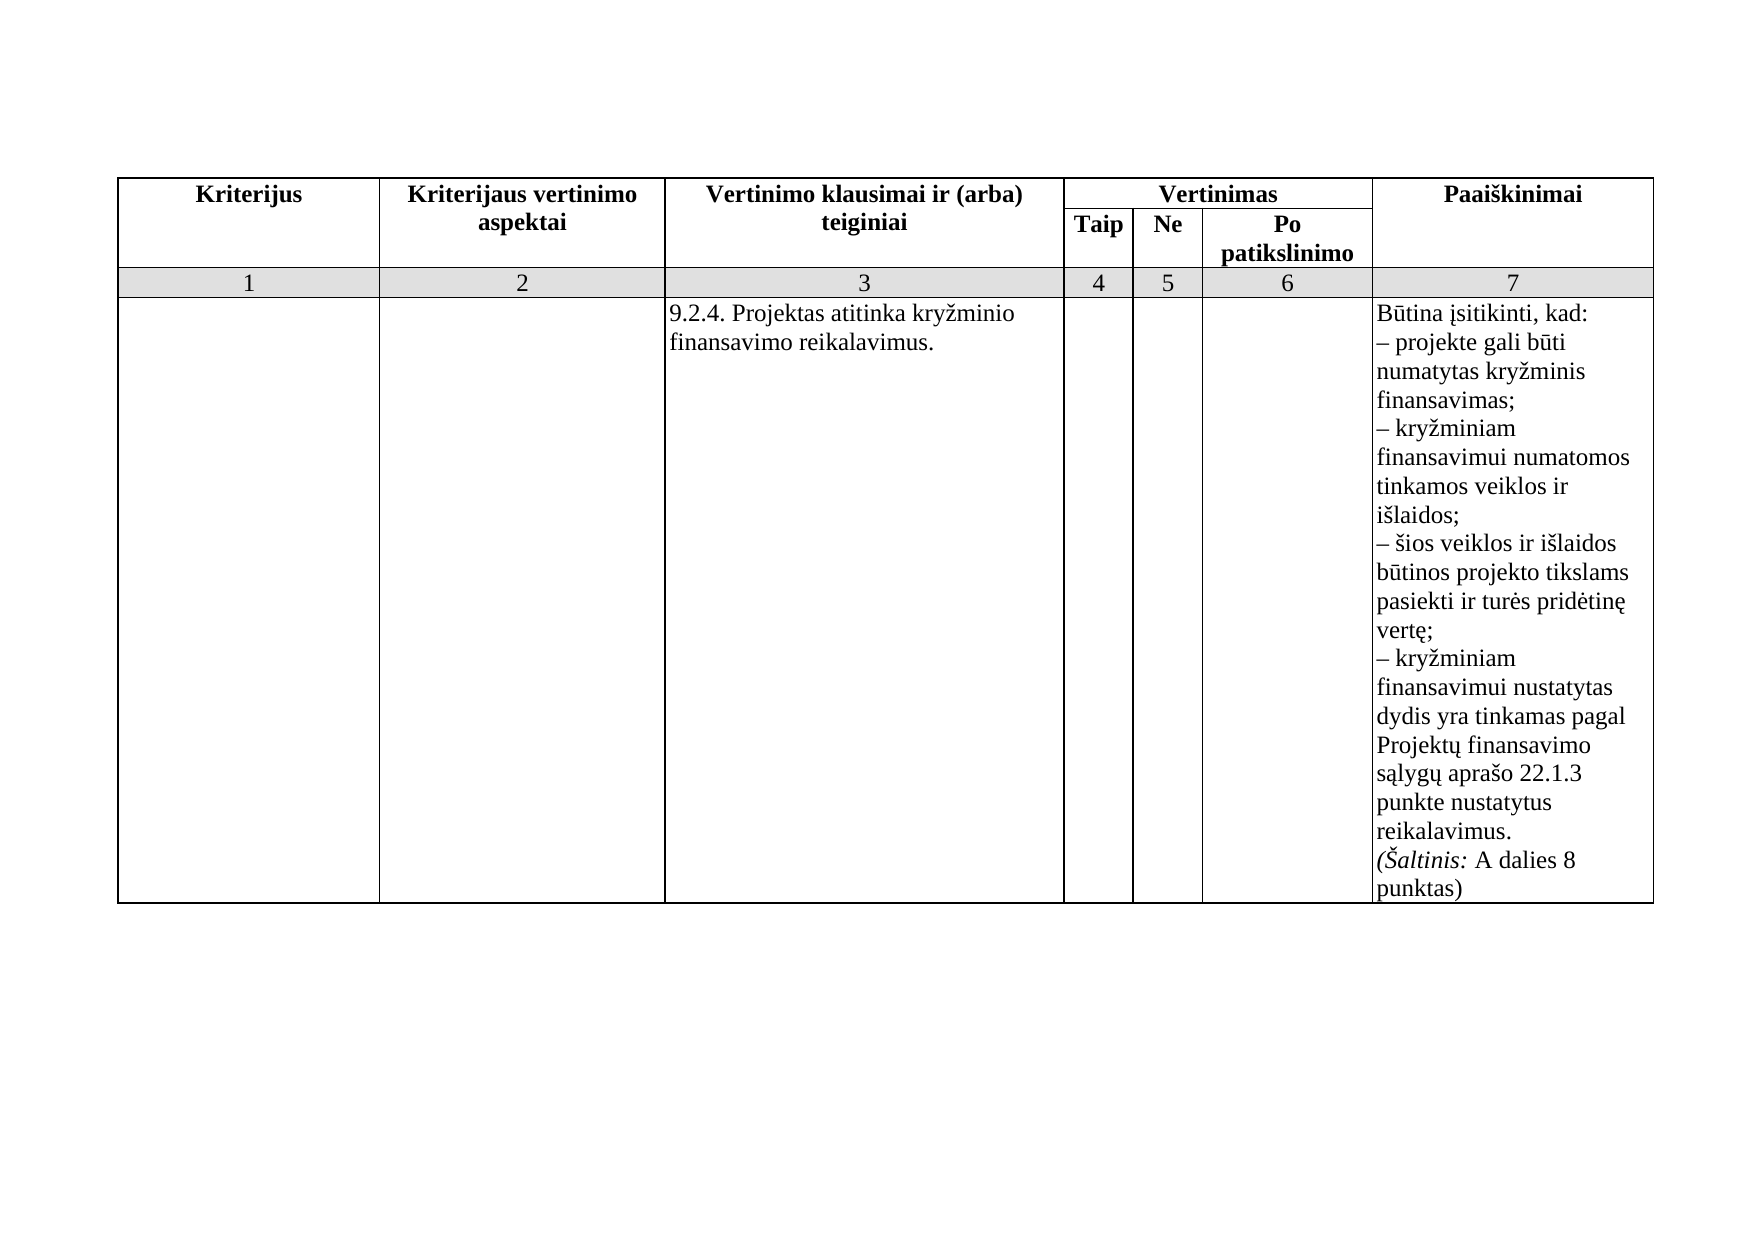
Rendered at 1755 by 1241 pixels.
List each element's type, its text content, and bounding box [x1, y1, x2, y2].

table_cell Po patikslinimo [1203, 209, 1372, 267]
table_cell 7 [1373, 268, 1653, 297]
table_cell 3 [666, 268, 1063, 297]
table_header Kriterijaus vertinimo aspektai [380, 179, 664, 267]
table_cell Ne [1134, 209, 1202, 267]
table_cell [1203, 298, 1372, 902]
table_cell Būtina įsitikinti, kad: – projekte gali būti numatytas kryžminis finansavimas; – kryžminiam finansavimui numatomos tinkamos veiklos ir išlaidos; – šios veiklos ir išlaidos būtinos projekto tikslams pasiekti ir turės pridėtinę vertę; – kryžminiam finansavimui nustatytas dydis yra tinkamas pagal Projektų finansavimo sąlygų aprašo 22.1.3 punkte nustatytus reikalavimus. (Šaltinis: A dalies 8 punktas) [1373, 298, 1653, 902]
table_cell [380, 298, 664, 902]
table_cell 4 [1065, 268, 1132, 297]
table_header Paaiškinimai [1373, 179, 1653, 267]
table_header Vertinimo klausimai ir (arba) teiginiai [666, 179, 1063, 267]
table_cell 2 [380, 268, 664, 297]
table_cell [119, 298, 379, 902]
table_header Vertinimas [1065, 179, 1372, 207]
table_cell [1065, 298, 1132, 902]
table_cell 1 [119, 268, 379, 297]
table_cell Taip [1065, 209, 1132, 267]
table_cell 5 [1134, 268, 1202, 297]
table_cell [1134, 298, 1202, 902]
table_cell 6 [1203, 268, 1372, 297]
table_header Kriterijus [119, 179, 379, 267]
table_cell 9.2.4. Projektas atitinka kryžminio finansavimo reikalavimus. [666, 298, 1063, 902]
